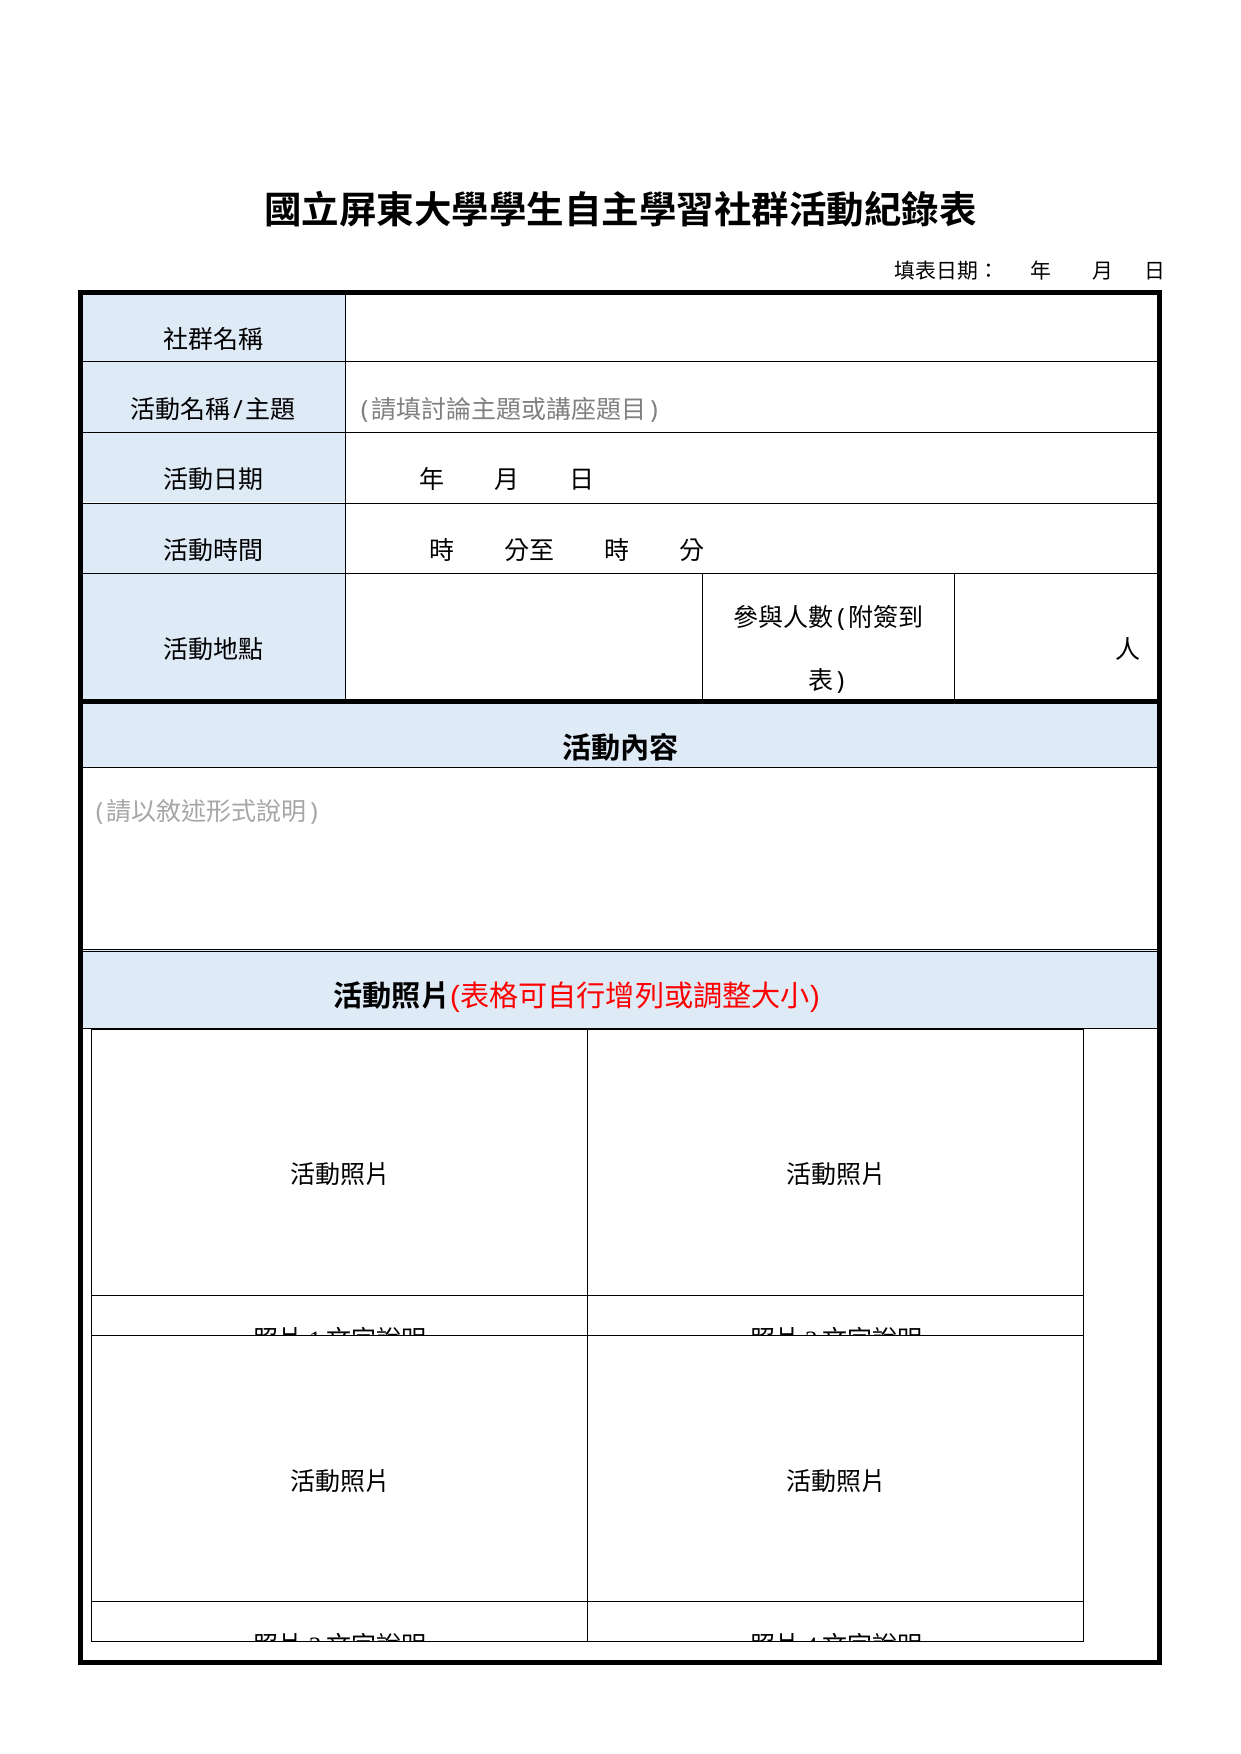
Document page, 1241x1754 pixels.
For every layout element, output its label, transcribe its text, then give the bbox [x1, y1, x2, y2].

table_cell 活動日期 [83, 433, 345, 502]
table_header 活動照片 [588, 1030, 1083, 1295]
table_cell 活動地點 [83, 574, 345, 699]
table_cell 活動內容 [83, 704, 1157, 767]
table_header 活動照片 [92, 1030, 587, 1295]
table_cell 活動照片(表格可自行增列或調整大小) [83, 952, 1157, 1028]
table_header 社群名稱 [83, 295, 345, 361]
table_cell (請填討論主題或講座題目) [346, 362, 1157, 432]
table_cell [83, 1029, 1157, 1660]
text 國立屏東大學學生自主學習社群活動紀錄表 [75, 165, 1165, 227]
table_cell 活動名稱/主題 [83, 362, 345, 432]
table_cell 照片4文字說明 [588, 1602, 1083, 1641]
table_cell [346, 574, 702, 699]
table_cell 照片3文字說明 [92, 1602, 587, 1641]
table_cell 時 分至 時 分 [346, 504, 1157, 573]
table_cell 照片2文字說明 [588, 1296, 1083, 1335]
table_cell (請以敘述形式說明) [83, 768, 1157, 948]
table_cell 活動照片 [588, 1336, 1083, 1601]
table_cell 活動時間 [83, 504, 345, 573]
table_cell 活動照片 [92, 1336, 587, 1601]
table_cell 參與人數(附簽到表) [703, 574, 954, 699]
table_cell 人 [955, 574, 1157, 699]
text 填表日期： 年 月 日 [75, 227, 1165, 290]
table_cell 年 月 日 [346, 433, 1157, 502]
table_cell 照片1文字說明 [92, 1296, 587, 1335]
table_header [346, 295, 1157, 361]
